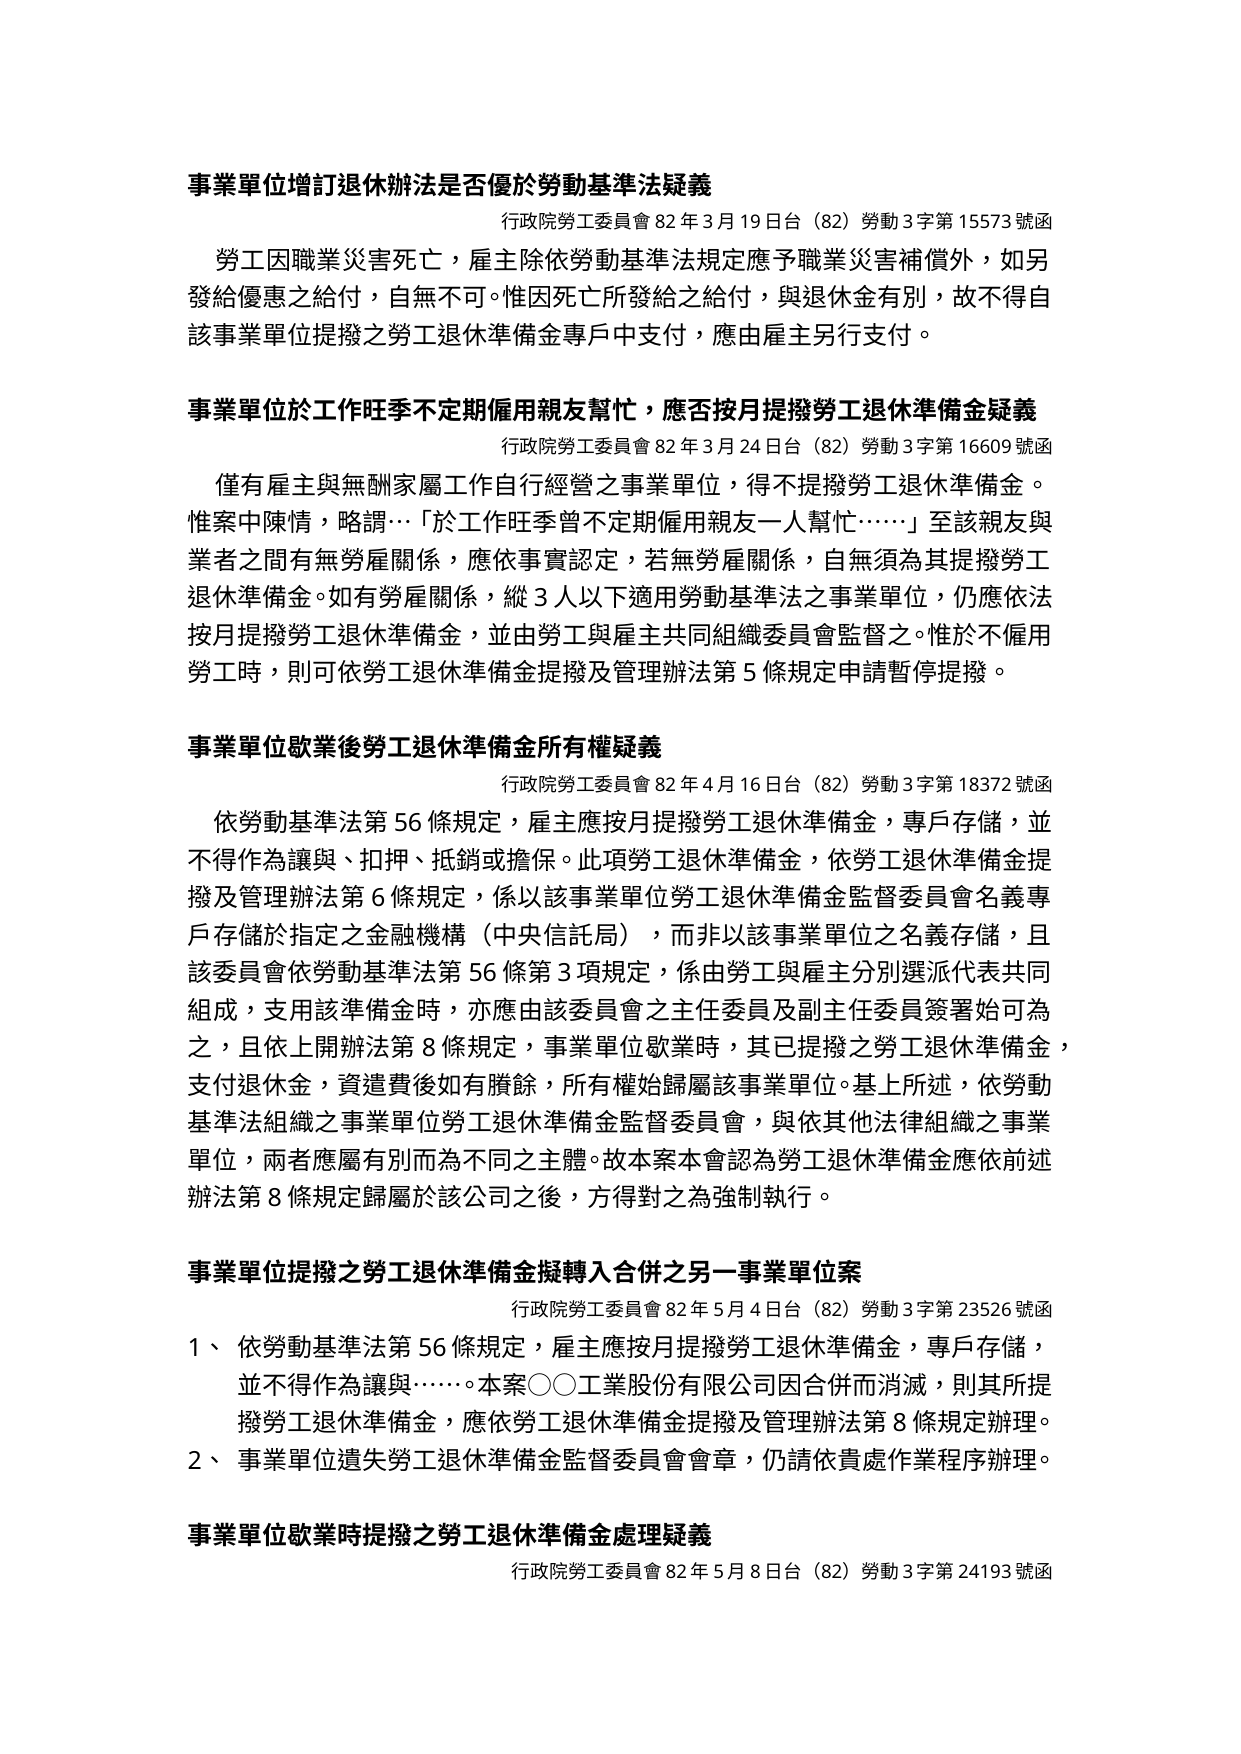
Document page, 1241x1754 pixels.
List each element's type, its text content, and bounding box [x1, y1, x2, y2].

text 行政院勞工委員會82年5月8日台（82）勞動3字第24193號函 [187, 1552, 1053, 1589]
text 行政院勞工委員會82年3月24日台（82）勞動3字第16609號函 [187, 427, 1053, 464]
text 僅有雇主與無酬家屬工作自行經營之事業單位，得不提撥勞工退休準備金。惟案中陳情，略謂…「於工作旺季曾不定期僱用親友一人幫忙……」至該親友與業者之間有無勞雇關係，應依事實認定，若無勞雇關係，自無須為其提撥勞工退休準備金。如有勞雇關係，縱3人以下適用勞動基準法之事業單位，仍應依法按月提撥勞工退休準備金，並由勞工與雇主共同組織委員會監督之。惟於不僱用勞工時，則可依勞工退休準備金提撥及管理辦法第5條規定申請暫停提撥。 [187, 464, 1053, 689]
text 事業單位於工作旺季不定期僱用親友幫忙，應否按月提撥勞工退休準備金疑義 [187, 389, 1053, 427]
text 行政院勞工委員會82年3月19日台（82）勞動3字第15573號函 [187, 202, 1053, 239]
text 行政院勞工委員會82年5月4日台（82）勞動3字第23526號函 [187, 1289, 1053, 1327]
list 依勞動基準法第56條規定，雇主應按月提撥勞工退休準備金，專戶存儲，並不得作為讓與……。本案○○工業股份有限公司因合併而消滅，則其所提撥勞工退休準備金，應依勞工退休準備金提撥及管理辦法第8條規定辦理。 [187, 1327, 1053, 1439]
text 事業單位歇業時提撥之勞工退休準備金處理疑義 [187, 1514, 1053, 1552]
text 勞工因職業災害死亡，雇主除依勞動基準法規定應予職業災害補償外，如另發給優惠之給付，自無不可。惟因死亡所發給之給付，與退休金有別，故不得自該事業單位提撥之勞工退休準備金專戶中支付，應由雇主另行支付。 [187, 239, 1053, 352]
text 事業單位提撥之勞工退休準備金擬轉入合併之另一事業單位案 [187, 1252, 1053, 1289]
text 行政院勞工委員會82年4月16日台（82）勞動3字第18372號函 [187, 764, 1053, 802]
text 依勞動基準法第56條規定，雇主應按月提撥勞工退休準備金，專戶存儲，並不得作為讓與、扣押、抵銷或擔保。此項勞工退休準備金，依勞工退休準備金提撥及管理辦法第6條規定，係以該事業單位勞工退休準備金監督委員會名義專戶存儲於指定之金融機構（中央信託局），而非以該事業單位之名義存儲，且該委員會依勞動基準法第56條第3項規定，係由勞工與雇主分別選派代表共同組成，支用該準備金時，亦應由該委員會之主任委員及副主任委員簽署始可為之，且依上開辦法第8條規定，事業單位歇業時，其已提撥之勞工退休準備金，支付退休金，資遣費後如有賸餘，所有權始歸屬該事業單位。基上所述，依勞動基準法組織之事業單位勞工退休準備金監督委員會，與依其他法律組織之事業單位，兩者應屬有別而為不同之主體。故本案本會認為勞工退休準備金應依前述辦法第8條規定歸屬於該公司之後，方得對之為強制執行。 [187, 802, 1053, 1214]
text 事業單位歇業後勞工退休準備金所有權疑義 [187, 727, 1053, 764]
text 事業單位增訂退休辦法是否優於勞動基準法疑義 [187, 164, 1053, 202]
list 事業單位遺失勞工退休準備金監督委員會會章，仍請依貴處作業程序辦理。 [187, 1439, 1053, 1477]
